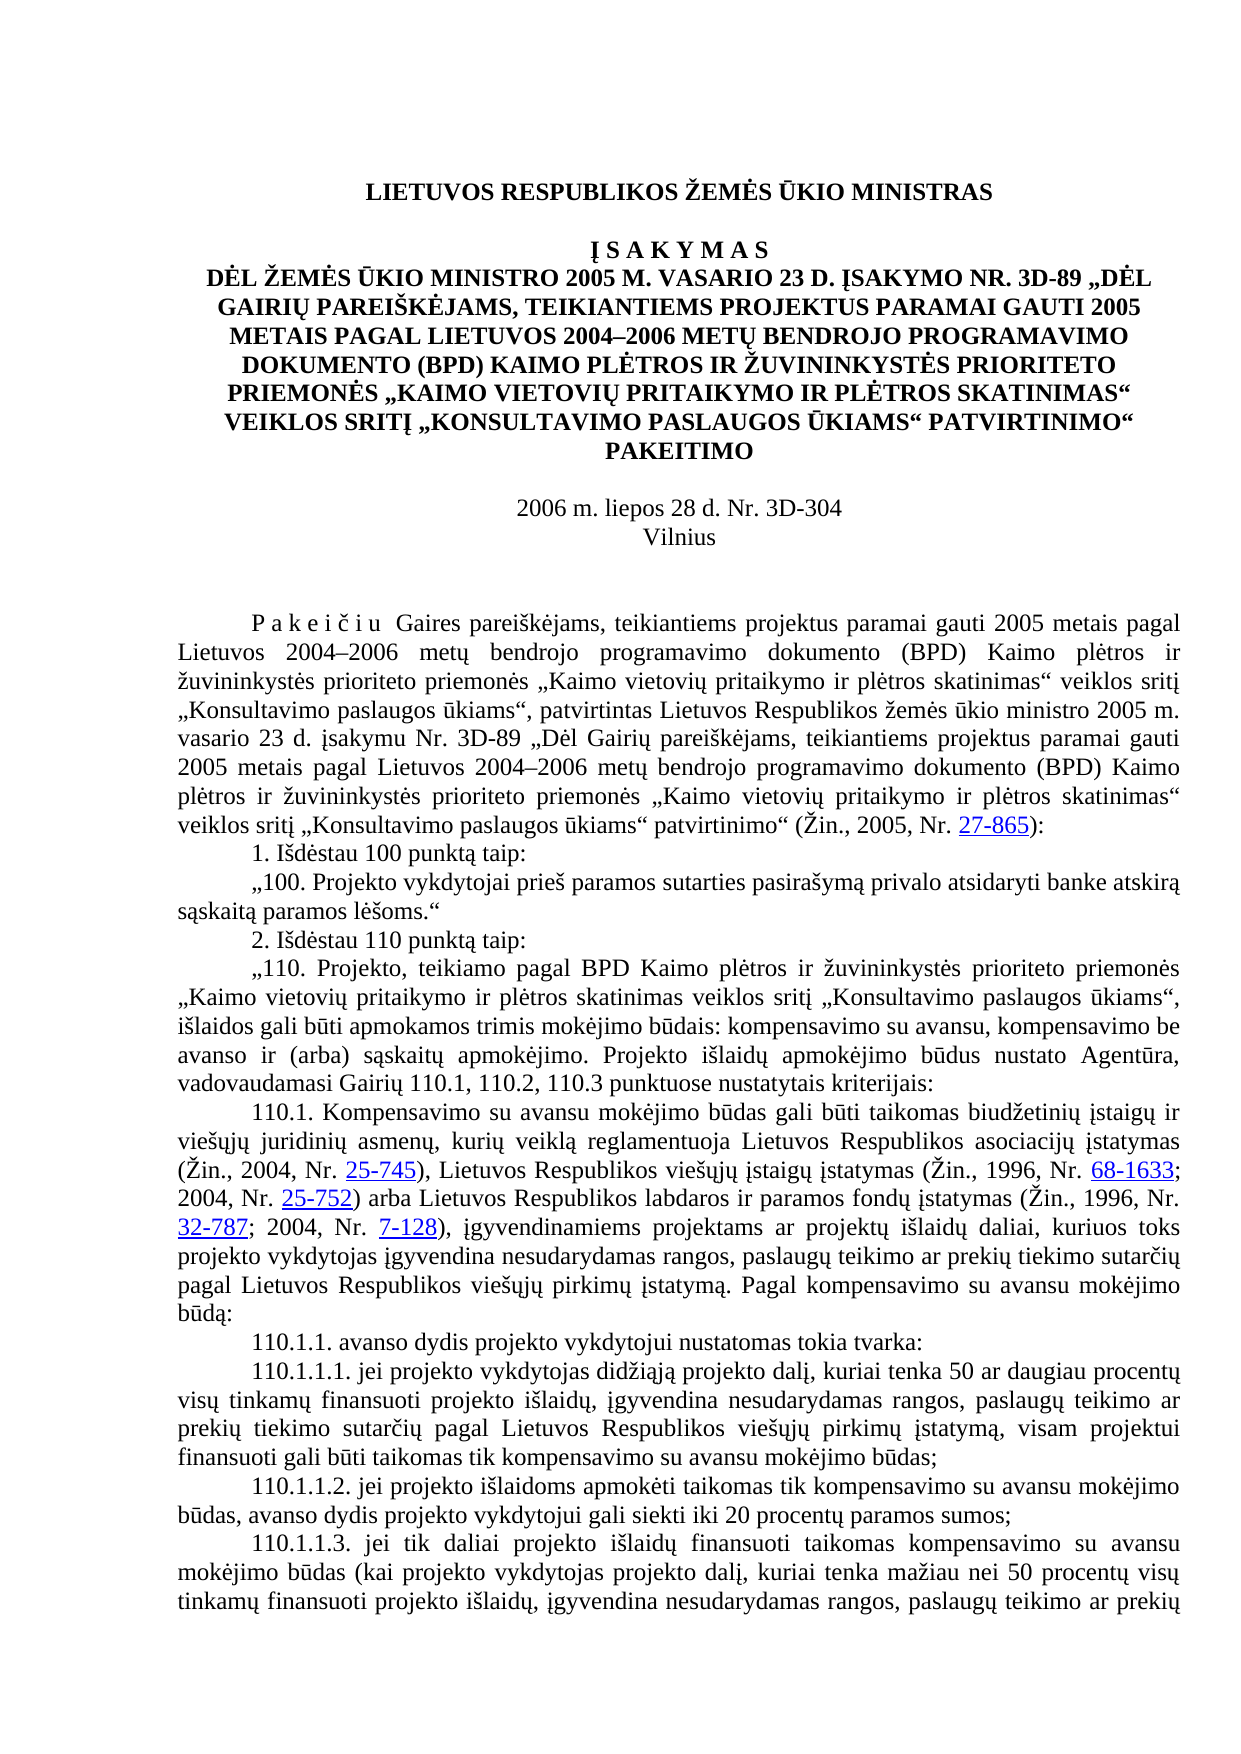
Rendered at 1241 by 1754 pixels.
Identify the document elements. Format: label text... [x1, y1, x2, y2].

text 2. Išdėstau 110 punktą taip: [177, 925, 1181, 953]
text 110.1.1.2. jei projekto išlaidoms apmokėti taikomas tik kompensavimo su avansu mokėjimo būdas, avanso dydis projekto vykdytojui gali siekti iki 20 procentų paramos sumos; [177, 1471, 1181, 1528]
text 110.1.1.1. jei projekto vykdytojas didžiąją projekto dalį, kuriai tenka 50 ar daugiau procentų visų tinkamų finansuoti projekto išlaidų, įgyvendina nesudarydamas rangos, paslaugų teikimo ar prekių tiekimo sutarčių pagal Lietuvos Respublikos viešųjų pirkimų įstatymą, visam projektui finansuoti gali būti taikomas tik kompensavimo su avansu mokėjimo būdas; [177, 1356, 1181, 1471]
text Į S A K Y M A S [177, 235, 1181, 263]
text 110.1. Kompensavimo su avansu mokėjimo būdas gali būti taikomas biudžetinių įstaigų ir viešųjų juridinių asmenų, kurių veiklą reglamentuoja Lietuvos Respublikos asociacijų įstatymas (Žin., 2004, Nr. 25-745), Lietuvos Respublikos viešųjų įstaigų įstatymas (Žin., 1996, Nr. 68-1633; 2004, Nr. 25-752) arba Lietuvos Respublikos labdaros ir paramos fondų įstatymas (Žin., 1996, Nr. 32-787; 2004, Nr. 7-128), įgyvendinamiems projektams ar projektų išlaidų daliai, kuriuos toks projekto vykdytojas įgyvendina nesudarydamas rangos, paslaugų teikimo ar prekių tiekimo sutarčių pagal Lietuvos Respublikos viešųjų pirkimų įstatymą. Pagal kompensavimo su avansu mokėjimo būdą: [177, 1097, 1181, 1327]
text 2006 m. liepos 28 d. Nr. 3D-304 [177, 493, 1181, 522]
text „100. Projekto vykdytojai prieš paramos sutarties pasirašymą privalo atsidaryti banke atskirą sąskaitą paramos lėšoms.“ [177, 867, 1181, 925]
text LIETUVOS RESPUBLIKOS ŽEMĖS ŪKIO MINISTRAS [177, 177, 1181, 206]
text 1. Išdėstau 100 punktą taip: [177, 838, 1181, 867]
text 110.1.1. avanso dydis projekto vykdytojui nustatomas tokia tvarka: [177, 1327, 1181, 1356]
text Pakeičiu Gaires pareiškėjams, teikiantiems projektus paramai gauti 2005 metais pagal Lietuvos 2004–2006 metų bendrojo programavimo dokumento (BPD) Kaimo plėtros ir žuvininkystės prioriteto priemonės „Kaimo vietovių pritaikymo ir plėtros skatinimas“ veiklos sritį „Konsultavimo paslaugos ūkiams“, patvirtintas Lietuvos Respublikos žemės ūkio ministro 2005 m. vasario 23 d. įsakymu Nr. 3D-89 „Dėl Gairių pareiškėjams, teikiantiems projektus paramai gauti 2005 metais pagal Lietuvos 2004–2006 metų bendrojo programavimo dokumento (BPD) Kaimo plėtros ir žuvininkystės prioriteto priemonės „Kaimo vietovių pritaikymo ir plėtros skatinimas“ veiklos sritį „Konsultavimo paslaugos ūkiams“ patvirtinimo“ (Žin., 2005, Nr. 27-865): [177, 608, 1181, 838]
text DĖL ŽEMĖS ŪKIO MINISTRO 2005 M. VASARIO 23 D. ĮSAKYMO NR. 3D-89 „DĖL GAIRIŲ PAREIŠKĖJAMS, TEIKIANTIEMS PROJEKTUS PARAMAI GAUTI 2005 METAIS PAGAL LIETUVOS 2004–2006 METŲ BENDROJO PROGRAMAVIMO DOKUMENTO (BPD) KAIMO PLĖTROS IR ŽUVININKYSTĖS PRIORITETO PRIEMONĖS „KAIMO VIETOVIŲ PRITAIKYMO IR PLĖTROS SKATINIMAS“ VEIKLOS SRITĮ „KONSULTAVIMO PASLAUGOS ŪKIAMS“ PATVIRTINIMO“ PAKEITIMO [177, 263, 1181, 465]
text 110.1.1.3. jei tik daliai projekto išlaidų finansuoti taikomas kompensavimo su avansu mokėjimo būdas (kai projekto vykdytojas projekto dalį, kuriai tenka mažiau nei 50 procentų visų tinkamų finansuoti projekto išlaidų, įgyvendina nesudarydamas rangos, paslaugų teikimo ar prekių [177, 1528, 1181, 1615]
text Vilnius [177, 522, 1181, 551]
text „110. Projekto, teikiamo pagal BPD Kaimo plėtros ir žuvininkystės prioriteto priemonės „Kaimo vietovių pritaikymo ir plėtros skatinimas veiklos sritį „Konsultavimo paslaugos ūkiams“, išlaidos gali būti apmokamos trimis mokėjimo būdais: kompensavimo su avansu, kompensavimo be avanso ir (arba) sąskaitų apmokėjimo. Projekto išlaidų apmokėjimo būdus nustato Agentūra, vadovaudamasi Gairių 110.1, 110.2, 110.3 punktuose nustatytais kriterijais: [177, 953, 1181, 1097]
